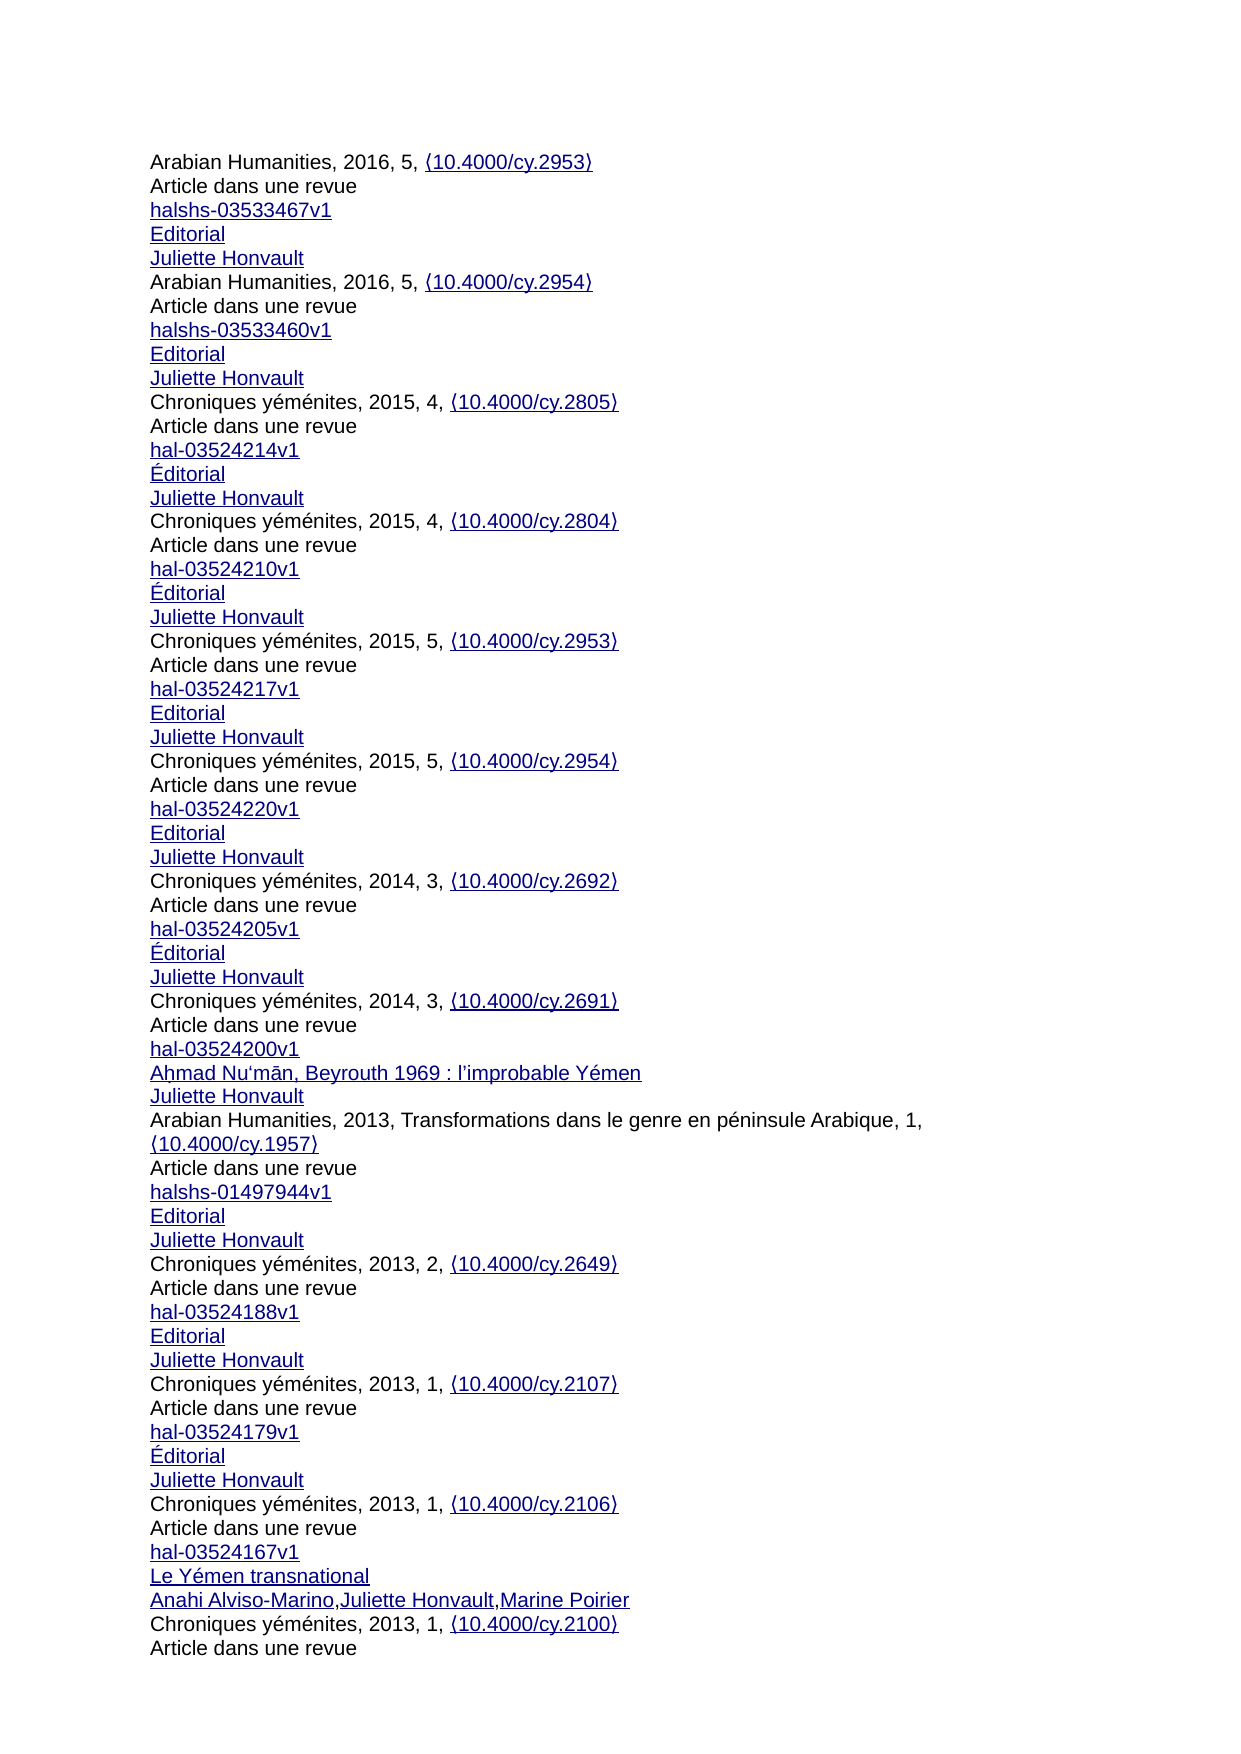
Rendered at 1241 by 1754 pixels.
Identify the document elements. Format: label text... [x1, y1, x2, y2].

table_cell Le Yémen transnational Anahi Alviso-Marino,Juliette Honvault,Marine Poirier Chroniques yéménites, 2013, 1, ⟨10.4000/cy.2100⟩ Article dans une revue [150, 1564, 1090, 1659]
table_cell Aḥmad Nu‘mān, Beyrouth 1969 : l’improbable Yémen Juliette Honvault Arabian Humanities, 2013, Transformations dans le genre en péninsule Arabique, 1, ⟨10.4000/cy.1957⟩ Article dans une revue halshs-01497944v1 [150, 1060, 1090, 1204]
table_cell Arabian Humanities, 2016, 5, ⟨10.4000/cy.2953⟩ Article dans une revue halshs-03533467v1 [150, 150, 1090, 222]
table_cell Editorial Juliette Honvault Chroniques yéménites, 2014, 3, ⟨10.4000/cy.2692⟩ Article dans une revue hal-03524205v1 [150, 821, 1090, 941]
table_cell Editorial Juliette Honvault Chroniques yéménites, 2013, 2, ⟨10.4000/cy.2649⟩ Article dans une revue hal-03524188v1 [150, 1204, 1090, 1324]
table_cell Éditorial Juliette Honvault Chroniques yéménites, 2015, 5, ⟨10.4000/cy.2953⟩ Article dans une revue hal-03524217v1 [150, 581, 1090, 701]
table_cell Editorial Juliette Honvault Arabian Humanities, 2016, 5, ⟨10.4000/cy.2954⟩ Article dans une revue halshs-03533460v1 [150, 222, 1090, 342]
table_cell Editorial Juliette Honvault Chroniques yéménites, 2015, 5, ⟨10.4000/cy.2954⟩ Article dans une revue hal-03524220v1 [150, 701, 1090, 821]
table_cell Editorial Juliette Honvault Chroniques yéménites, 2013, 1, ⟨10.4000/cy.2107⟩ Article dans une revue hal-03524179v1 [150, 1324, 1090, 1444]
table_cell Editorial Juliette Honvault Chroniques yéménites, 2015, 4, ⟨10.4000/cy.2805⟩ Article dans une revue hal-03524214v1 [150, 342, 1090, 461]
table_cell Éditorial Juliette Honvault Chroniques yéménites, 2015, 4, ⟨10.4000/cy.2804⟩ Article dans une revue hal-03524210v1 [150, 461, 1090, 581]
table_cell Éditorial Juliette Honvault Chroniques yéménites, 2013, 1, ⟨10.4000/cy.2106⟩ Article dans une revue hal-03524167v1 [150, 1444, 1090, 1563]
table_cell Éditorial Juliette Honvault Chroniques yéménites, 2014, 3, ⟨10.4000/cy.2691⟩ Article dans une revue hal-03524200v1 [150, 941, 1090, 1060]
